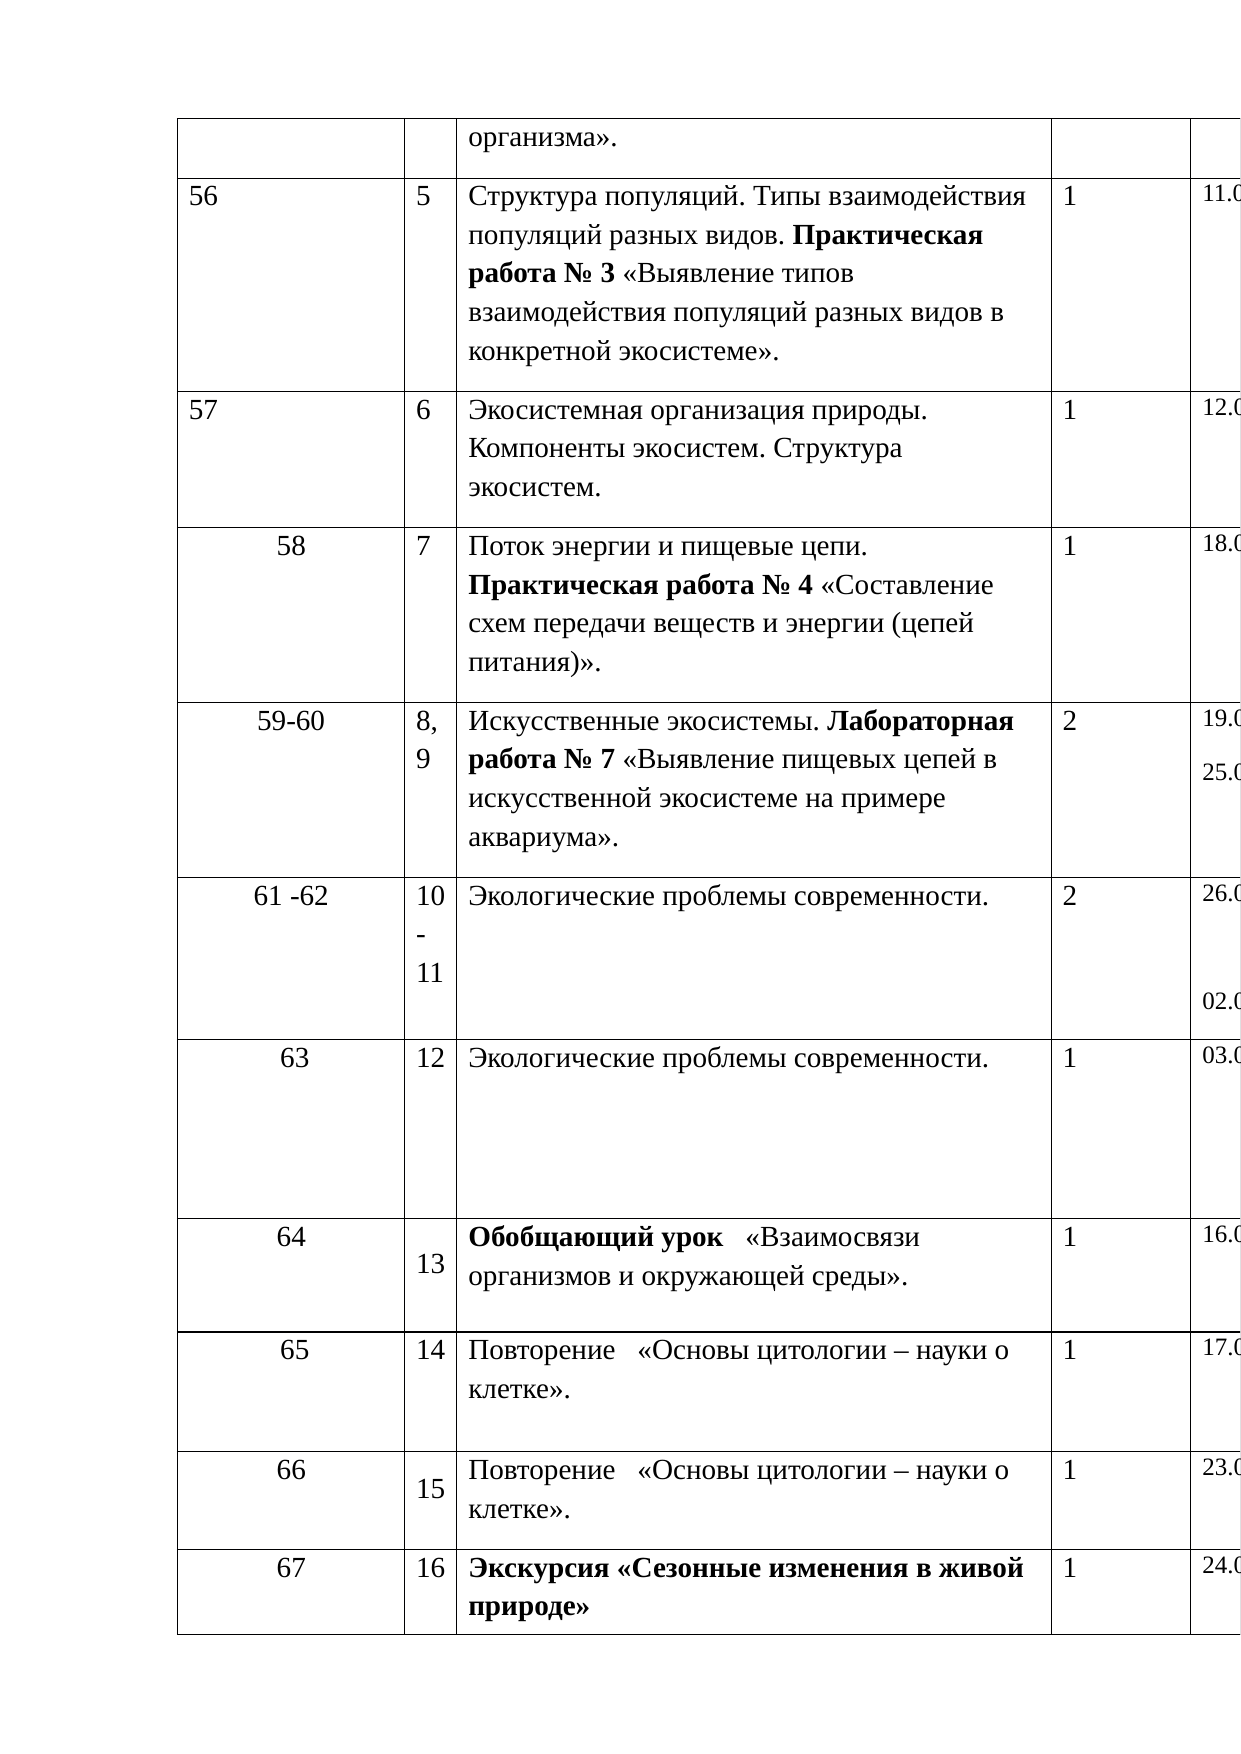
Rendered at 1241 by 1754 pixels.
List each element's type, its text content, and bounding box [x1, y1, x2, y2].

table_cell Экосистемная организация природы. Компоненты экосистем. Структура экосистем. [457, 392, 1051, 527]
table_cell 6 [405, 392, 456, 527]
table_cell 8,9 [405, 703, 456, 877]
table_cell Обобщающий урок «Взаимосвязи организмов и окружающей среды». [457, 1219, 1051, 1331]
table_cell 14 [405, 1333, 456, 1451]
table_cell 11.04 [1191, 179, 1240, 391]
table_cell организма». [457, 119, 1051, 177]
table_cell 26.04 02.05 [1191, 878, 1240, 1039]
table_cell 56 [178, 179, 404, 391]
table_cell 1 [1052, 1040, 1190, 1218]
table_cell 16.05 [1191, 1219, 1240, 1331]
table_cell 57 [178, 392, 404, 527]
table_cell 58 [178, 528, 404, 702]
table_cell [178, 119, 404, 177]
table_cell Повторение «Основы цитологии – науки о клетке». [457, 1333, 1051, 1451]
table_cell 1 [1052, 1333, 1190, 1451]
table_cell 59-60 [178, 703, 404, 877]
table_cell 67 [178, 1550, 404, 1634]
table_cell 64 [178, 1219, 404, 1331]
table_cell 1 [1052, 1452, 1190, 1549]
table_cell 16 [405, 1550, 456, 1634]
table_cell 61 -62 [178, 878, 404, 1039]
table_cell 2 [1052, 878, 1190, 1039]
table_cell Структура популяций. Типы взаимодействия популяций разных видов. Практическая работа № 3 «Выявление типов взаимодействия популяций разных видов в конкретной экосистеме». [457, 179, 1051, 391]
table_cell 17.05 [1191, 1333, 1240, 1451]
table_cell 65 [178, 1333, 404, 1451]
table_cell 66 [178, 1452, 404, 1549]
table_cell 23.05 [1191, 1452, 1240, 1549]
table_cell Искусственные экосистемы. Лабораторная работа № 7 «Выявление пищевых цепей в искусственной экосистеме на примере аквариума». [457, 703, 1051, 877]
table_cell 1 [1052, 392, 1190, 527]
table_cell 24.05 [1191, 1550, 1240, 1634]
table_cell 19.04 25.04 [1191, 703, 1240, 877]
table_cell Поток энергии и пищевые цепи. Практическая работа № 4 «Составление схем передачи веществ и энергии (цепей питания)». [457, 528, 1051, 702]
table_cell Экологические проблемы современности. [457, 1040, 1051, 1218]
table_cell 12.04 [1191, 392, 1240, 527]
table_cell 12 [405, 1040, 456, 1218]
table_cell Экологические проблемы современности. [457, 878, 1051, 1039]
table_cell [1052, 119, 1190, 177]
table_cell 1 [1052, 179, 1190, 391]
table_cell 1 [1052, 528, 1190, 702]
table_cell [405, 119, 456, 177]
table_cell 7 [405, 528, 456, 702]
table_cell 5.04 [1191, 119, 1240, 177]
table_cell 2 [1052, 703, 1190, 877]
table_cell 1 [1052, 1219, 1190, 1331]
table_cell 1 [1052, 1550, 1190, 1634]
table_cell 03.05 [1191, 1040, 1240, 1218]
table_cell Повторение «Основы цитологии – науки о клетке». [457, 1452, 1051, 1549]
table_cell 5 [405, 179, 456, 391]
table_cell 63 [178, 1040, 404, 1218]
table_cell 10-11 [405, 878, 456, 1039]
table_cell 18.04 [1191, 528, 1240, 702]
table_cell 15 [405, 1452, 456, 1549]
table_cell Экскурсия «Сезонные изменения в живой природе» [457, 1550, 1051, 1634]
table_cell 13 [405, 1219, 456, 1331]
